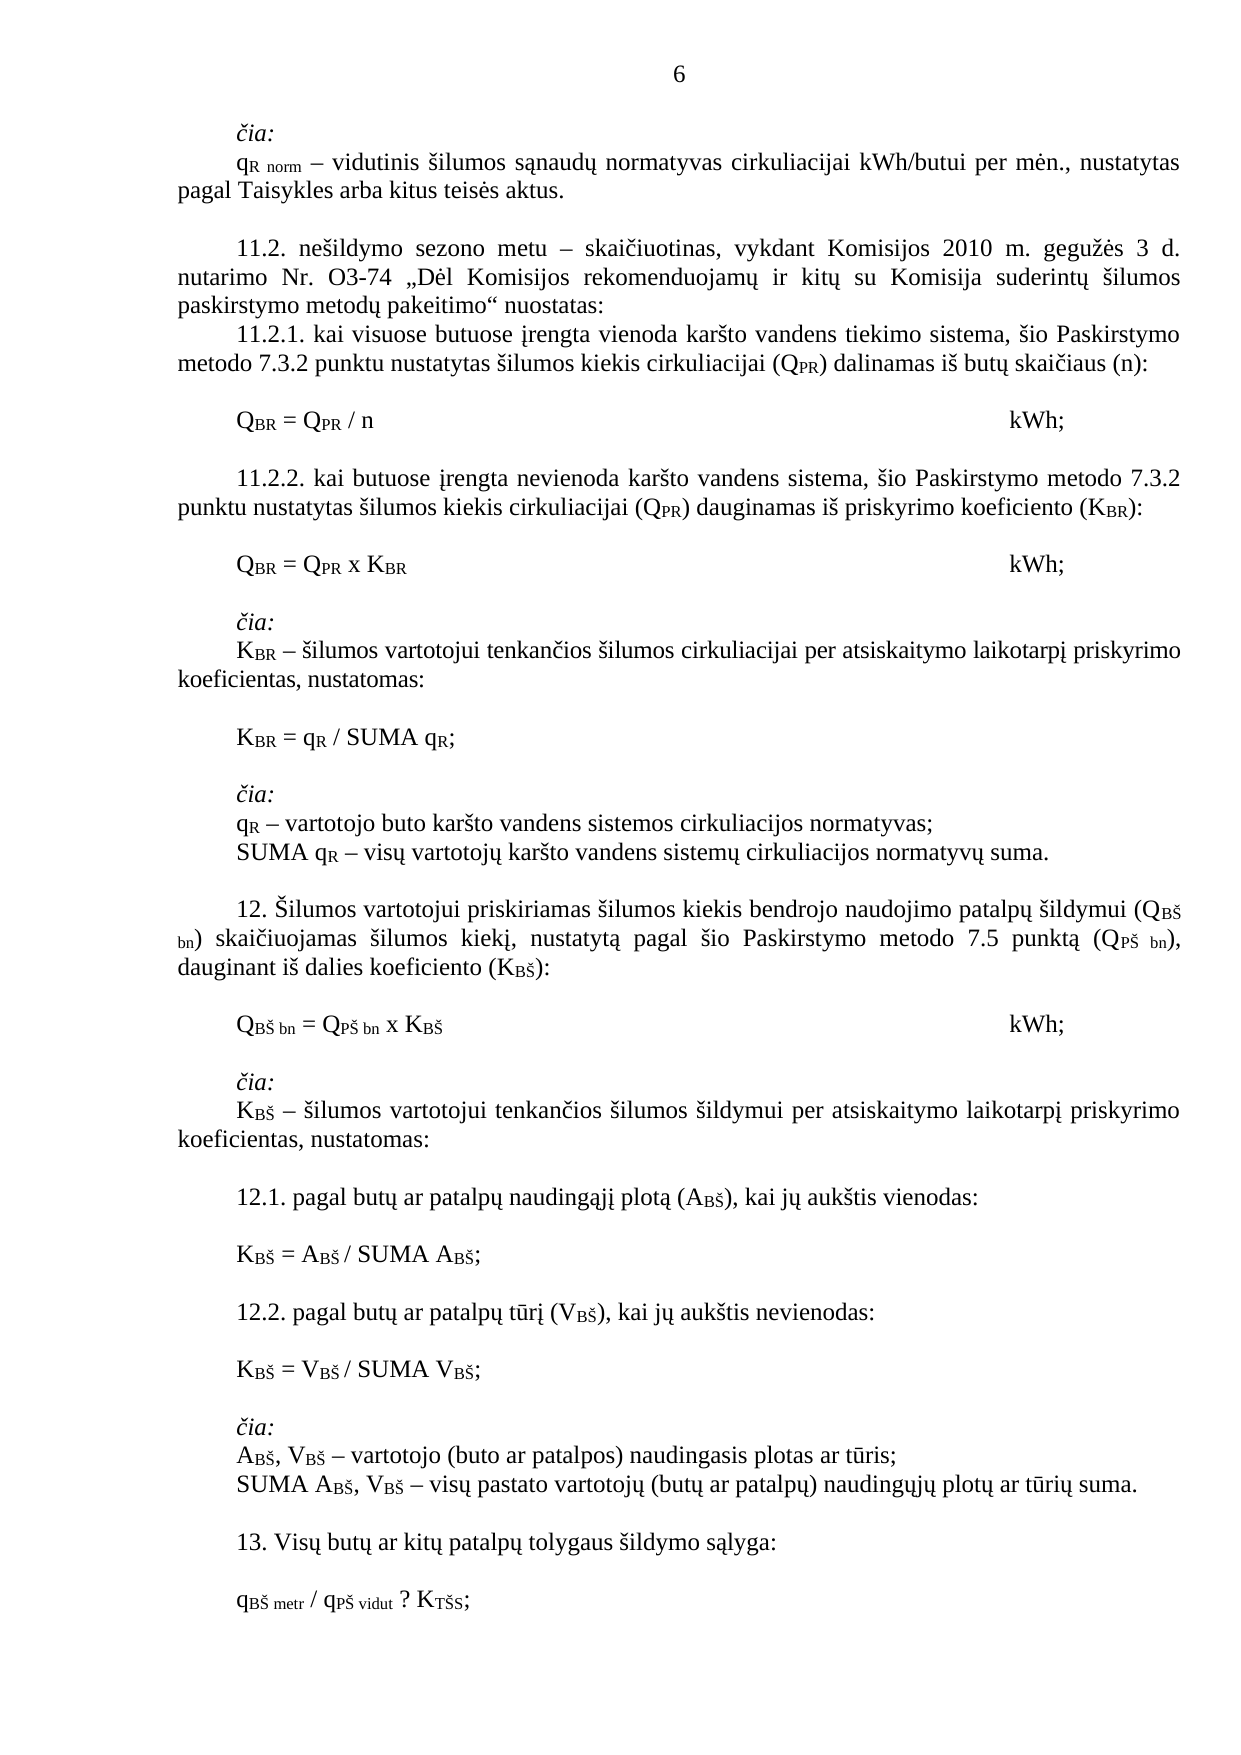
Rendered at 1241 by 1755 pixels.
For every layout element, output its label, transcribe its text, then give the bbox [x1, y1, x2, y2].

text 12. Šilumos vartotojui priskiriamas šilumos kiekis bendrojo naudojimo patalpų šildymui (QBŠ bn) skaičiuojamas šilumos kiekį, nustatytą pagal šio Paskirstymo metodo 7.5 punktą (QPŠ bn), dauginant iš dalies koeficiento (KBŠ): [177, 894, 1181, 981]
text KBŠ = ABŠ / SUMA ABŠ; [177, 1239, 1181, 1268]
text qR norm – vidutinis šilumos sąnaudų normatyvas cirkuliacijai kWh/butui per mėn., nustatytas pagal Taisykles arba kitus teisės aktus. [177, 147, 1181, 204]
text KBR = qR / SUMA qR; [177, 722, 1181, 751]
text SUMA qR – visų vartotojų karšto vandens sistemų cirkuliacijos normatyvų suma. [177, 837, 1181, 866]
text čia: [177, 118, 1181, 147]
text 11.2. nešildymo sezono metu – skaičiuotinas, vykdant Komisijos 2010 m. gegužės 3 d. nutarimo Nr. O3-74 „Dėl Komisijos rekomenduojamų ir kitų su Komisija suderintų šilumos paskirstymo metodų pakeitimo“ nuostatas: [177, 233, 1181, 319]
text QBR = QPR / n kWh; [177, 406, 1181, 434]
text čia: [177, 779, 1181, 808]
text QBR = QPR x KBR kWh; [177, 549, 1181, 578]
text 12.1. pagal butų ar patalpų naudingąjį plotą (ABŠ), kai jų aukštis vienodas: [177, 1182, 1181, 1211]
text čia: [177, 607, 1181, 636]
text QBŠ bn = QPŠ bn x KBŠ kWh; [177, 1009, 1181, 1038]
text qBŠ metr / qPŠ vidut ?>= KTŠS; [177, 1584, 1181, 1613]
text 11.2.2. kai butuose įrengta nevienoda karšto vandens sistema, šio Paskirstymo metodo 7.3.2 punktu nustatytas šilumos kiekis cirkuliacijai (QPR) dauginamas iš priskyrimo koeficiento (KBR): [177, 463, 1181, 521]
text ABŠ, VBŠ – vartotojo (buto ar patalpos) naudingasis plotas ar tūris; [177, 1441, 1181, 1469]
text KBŠ – šilumos vartotojui tenkančios šilumos šildymui per atsiskaitymo laikotarpį priskyrimo koeficientas, nustatomas: [177, 1096, 1181, 1153]
text čia: [177, 1412, 1181, 1441]
text SUMA ABŠ, VBŠ – visų pastato vartotojų (butų ar patalpų) naudingųjų plotų ar tūrių suma. [177, 1469, 1181, 1498]
text čia: [177, 1067, 1181, 1096]
text qR – vartotojo buto karšto vandens sistemos cirkuliacijos normatyvas; [177, 808, 1181, 837]
text 12.2. pagal butų ar patalpų tūrį (VBŠ), kai jų aukštis nevienodas: [177, 1297, 1181, 1326]
text 13. Visų butų ar kitų patalpų tolygaus šildymo sąlyga: [177, 1527, 1181, 1556]
text KBŠ = VBŠ / SUMA VBŠ; [177, 1354, 1181, 1383]
text 11.2.1. kai visuose butuose įrengta vienoda karšto vandens tiekimo sistema, šio Paskirstymo metodo 7.3.2 punktu nustatytas šilumos kiekis cirkuliacijai (QPR) dalinamas iš butų skaičiaus (n): [177, 319, 1181, 377]
text KBR – šilumos vartotojui tenkančios šilumos cirkuliacijai per atsiskaitymo laikotarpį priskyrimo koeficientas, nustatomas: [177, 636, 1181, 693]
